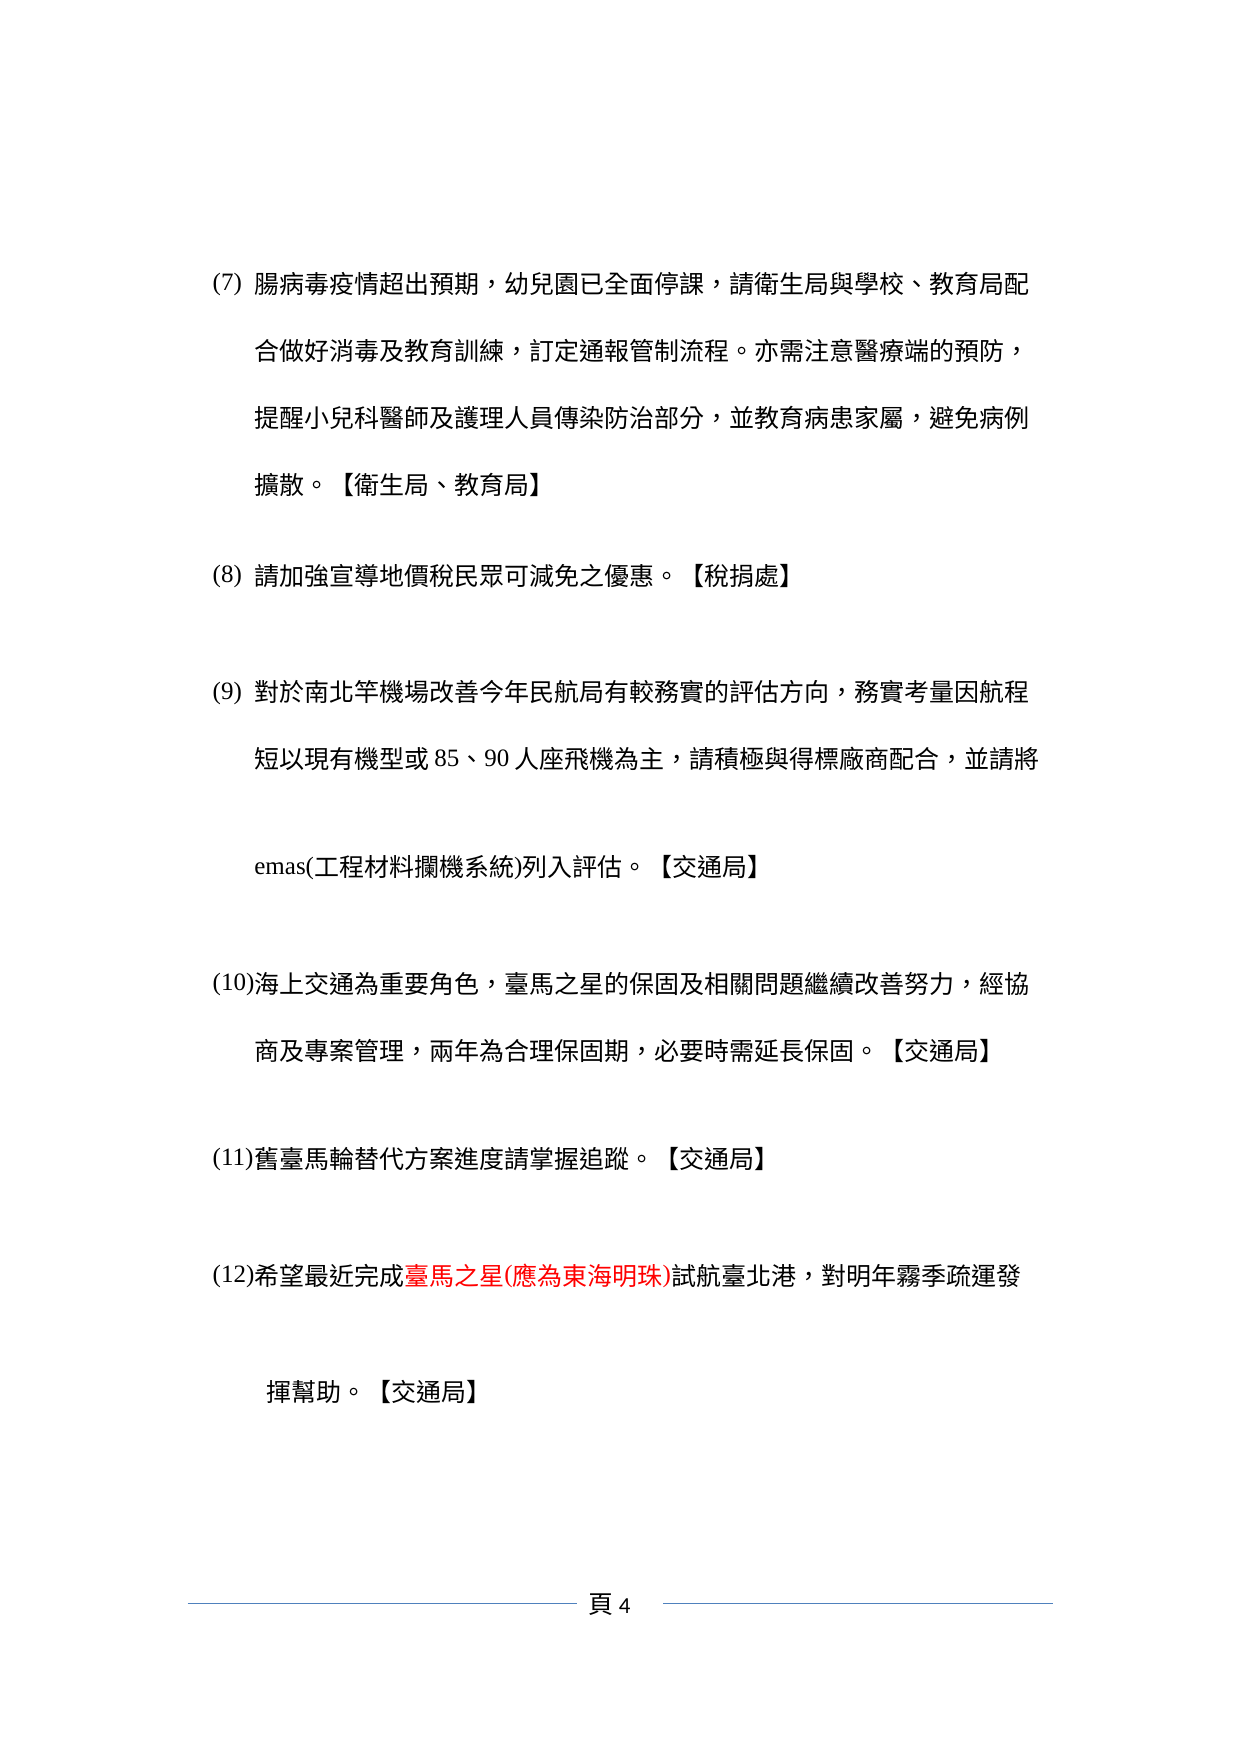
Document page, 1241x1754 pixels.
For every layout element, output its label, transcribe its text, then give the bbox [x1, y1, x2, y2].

list 海上交通為重要角色，臺馬之星的保固及相關問題繼續改善努力，經協商及專案管理，兩年為合理保固期，必要時需延長保固。【交通局】 [212, 943, 1053, 1068]
text emas(工程材料攔機系統)列入評估。【交通局】 [254, 826, 1053, 884]
list 希望最近完成臺馬之星(應為東海明珠)試航臺北港，對明年霧季疏運發 [212, 1234, 1053, 1293]
list 舊臺馬輪替代方案進度請掌握追蹤。【交通局】 [212, 1118, 1053, 1176]
list 腸病毒疫情超出預期，幼兒園已全面停課，請衛生局與學校、教育局配合做好消毒及教育訓練，訂定通報管制流程。亦需注意醫療端的預防，提醒小兒科醫師及護理人員傳染防治部分，並教育病患家屬，避免病例擴散。【衛生局、教育局】 [212, 243, 1053, 502]
text 揮幫助。【交通局】 [254, 1351, 1053, 1409]
list 請加強宣導地價稅民眾可減免之優惠。【稅捐處】 [212, 534, 1053, 593]
list 對於南北竿機場改善今年民航局有較務實的評估方向，務實考量因航程短以現有機型或85、90人座飛機為主，請積極與得標廠商配合，並請將 [212, 651, 1053, 777]
